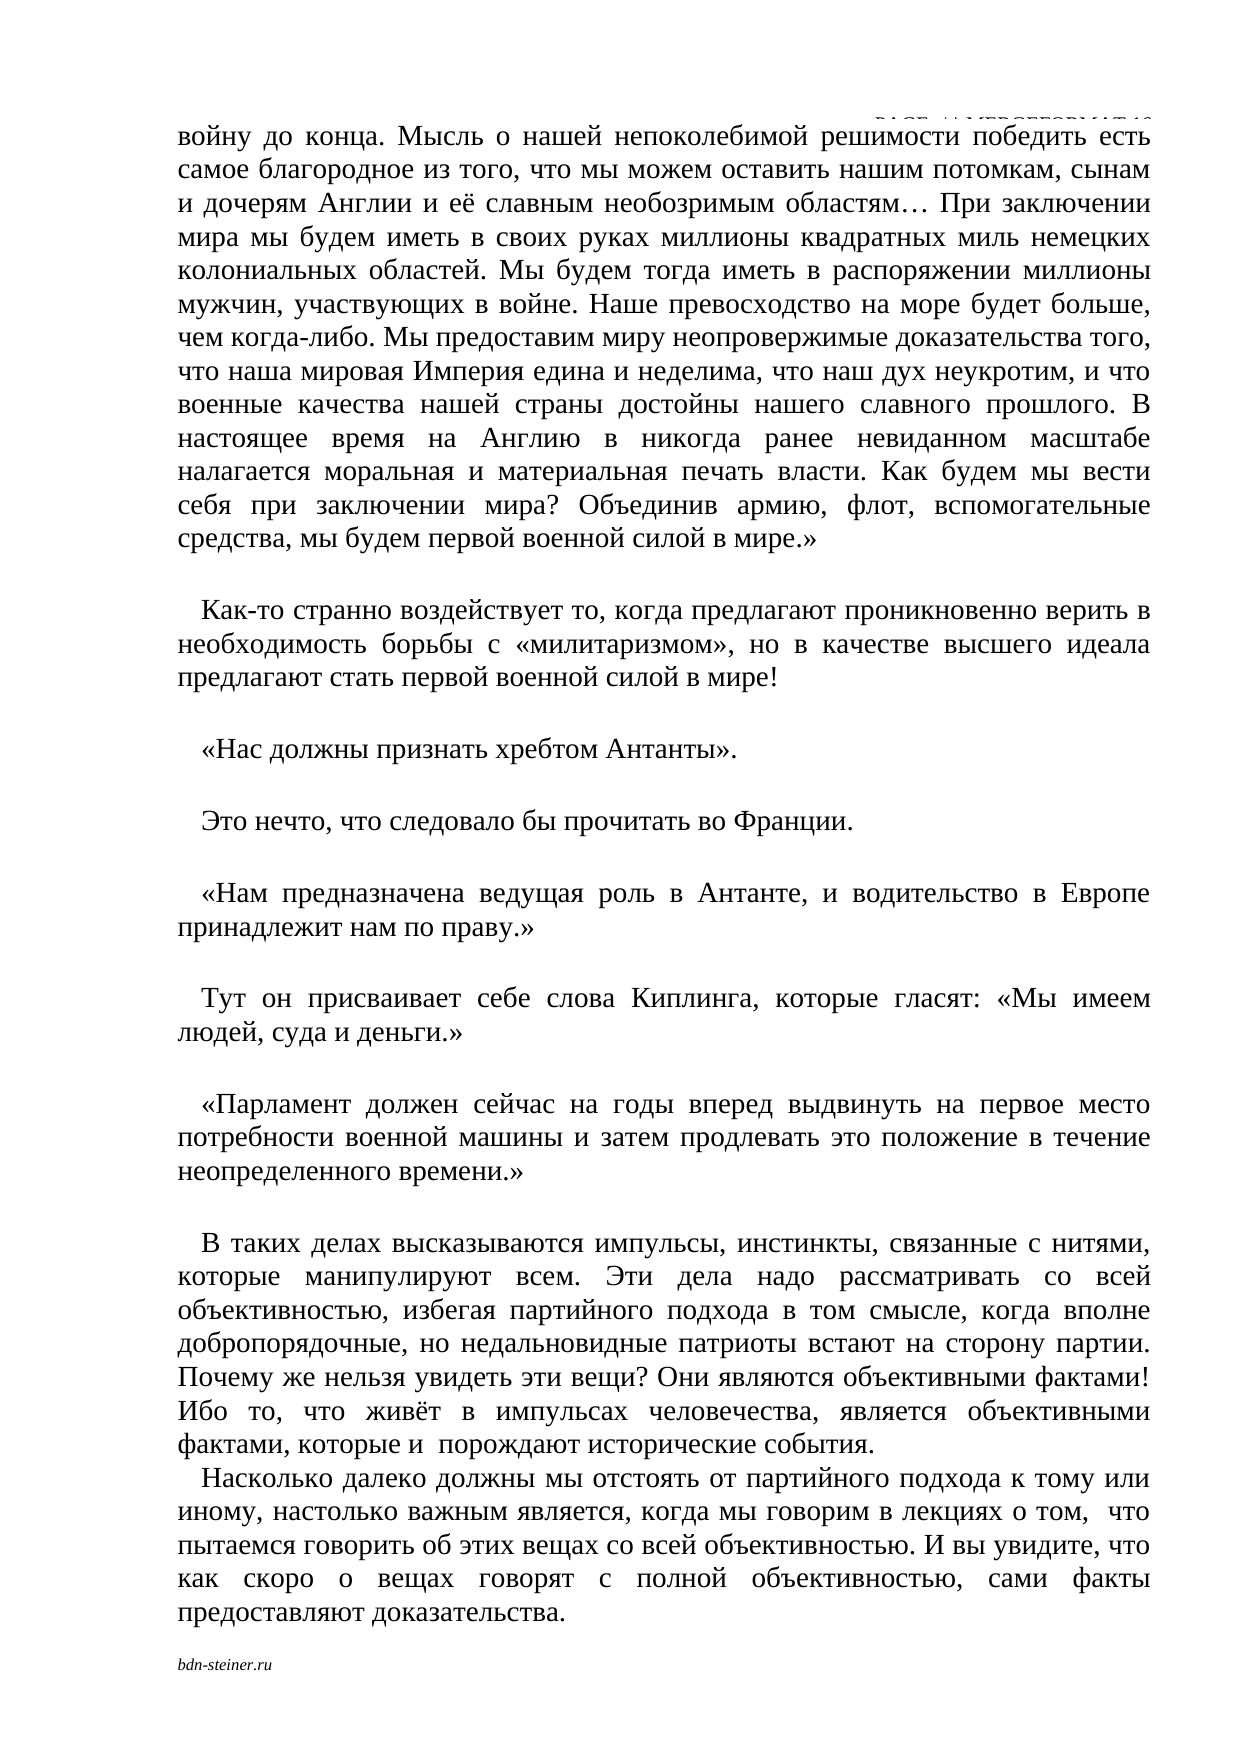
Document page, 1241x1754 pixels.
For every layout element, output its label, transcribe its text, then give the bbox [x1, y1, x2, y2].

text «Нам предназначена ведущая роль в Антанте, и водительство в Европе принадлежит нам по праву.» [177, 875, 1152, 942]
text «Английский народ всегда имел волю к завоеваниям (the will to conquer) и имеет её даже сейчас. Благодаря это высокому пониманию мы будем вести войну до конца. Мысль о нашей непоколебимой решимости победить есть самое благородное из того, что мы можем оставить нашим потомкам, сынам и дочерям Англии и её славным необозримым областям… При заключении мира мы будем иметь в своих руках миллионы квадратных миль немецких колониальных областей. Мы будем тогда иметь в распоряжении миллионы мужчин, участвующих в войне. Наше превосходство на море будет больше, чем когда-либо. Мы предоставим миру неопровержимые доказательства того, что наша мировая Империя едина и неделима, что наш дух неукротим, и что военные качества нашей страны достойны нашего славного прошлого. В настоящее время на Англию в никогда ранее невиданном масштабе налагается моральная и материальная печать власти. Как будем мы вести себя при заключении мира? Объединив армию, флот, вспомогательные средства, мы будем первой военной силой в мире.» [177, 118, 1152, 554]
text Тут он присваивает себе слова Киплинга, которые гласят: «Мы имеем людей, суда и деньги.» [177, 981, 1152, 1048]
text Это нечто, что следовало бы прочитать во Франции. [177, 803, 1152, 837]
text «Парламент должен сейчас на годы вперед выдвинуть на первое место потребности военной машины и затем продлевать это положение в течение неопределенного времени.» [177, 1086, 1152, 1187]
text «Нас должны признать хребтом Антанты». [177, 731, 1152, 765]
text Насколько далеко должны мы отстоять от партийного подхода к тому или иному, настолько важным является, когда мы говорим в лекциях о том, что пытаемся говорить об этих вещах со всей объективностью. И вы увидите, что как скоро о вещах говорят с полной объективностью, сами факты предоставляют доказательства. [177, 1460, 1152, 1627]
text В таких делах высказываются импульсы, инстинкты, связанные с нитями, которые манипулируют всем. Эти дела надо рассматривать со всей объективностью, избегая партийного подхода в том смысле, когда вполне добропорядочные, но недальновидные патриоты встают на сторону партии. Почему же нельзя увидеть эти вещи? Они являются объективными фактами! Ибо то, что живёт в импульсах человечества, является объективными фактами, которые и порождают исторические события. [177, 1225, 1152, 1460]
text Как-то странно воздействует то, когда предлагают проникновенно верить в необходимость борьбы с «милитаризмом», но в качестве высшего идеала предлагают стать первой военной силой в мире! [177, 592, 1152, 693]
